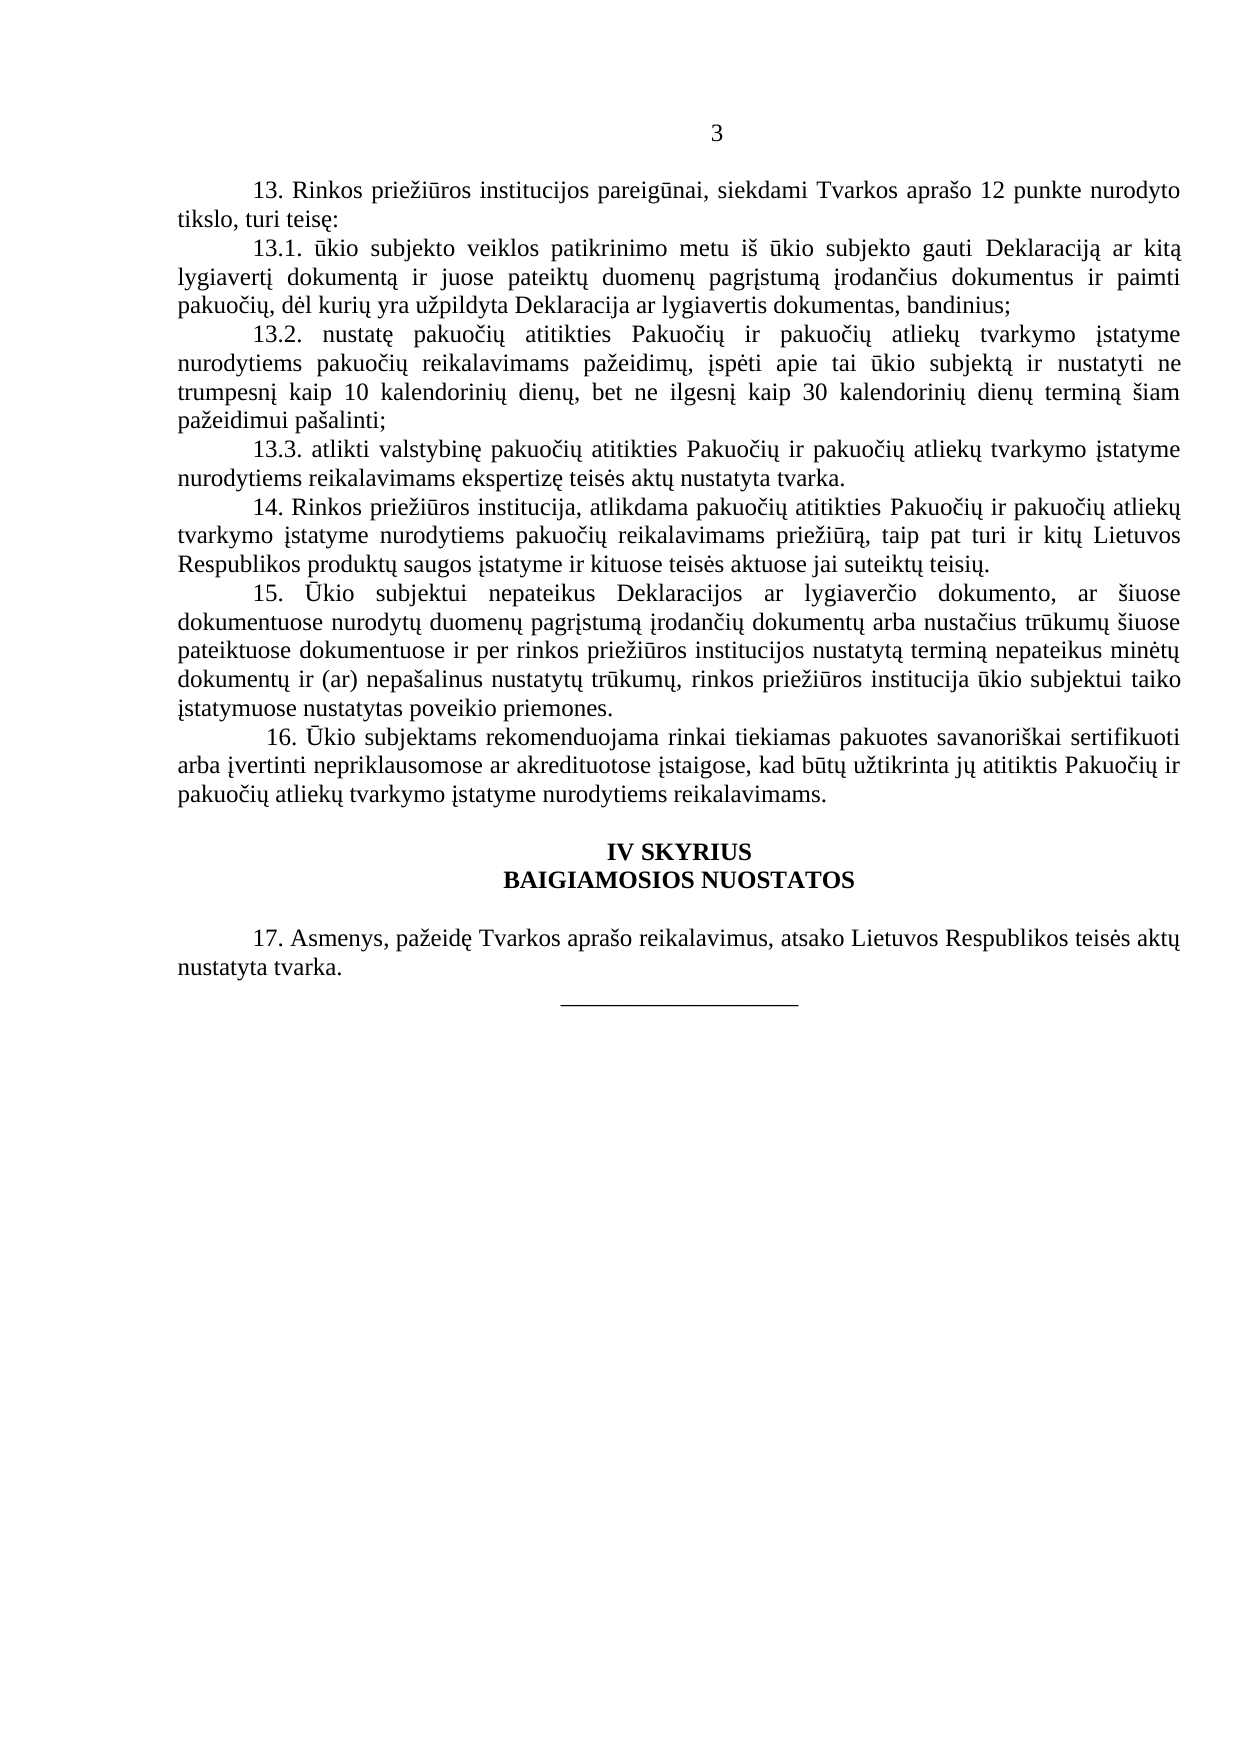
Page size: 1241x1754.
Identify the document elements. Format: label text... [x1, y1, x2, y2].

text BAIGIAMOSIOS NUOSTATOS [177, 866, 1181, 894]
text 17. Asmenys, pažeidę Tvarkos aprašo reikalavimus, atsako Lietuvos Respublikos teisės aktų nustatyta tvarka. [177, 923, 1181, 981]
text 13.3. atlikti valstybinę pakuočių atitikties Pakuočių ir pakuočių atliekų tvarkymo įstatyme nurodytiems reikalavimams ekspertizę teisės aktų nustatyta tvarka. [177, 434, 1181, 492]
text 13.2. nustatę pakuočių atitikties Pakuočių ir pakuočių atliekų tvarkymo įstatyme nurodytiems pakuočių reikalavimams pažeidimų, įspėti apie tai ūkio subjektą ir nustatyti ne trumpesnį kaip 10 kalendorinių dienų, bet ne ilgesnį kaip 30 kalendorinių dienų terminą šiam pažeidimui pašalinti; [177, 319, 1181, 434]
text 13. Rinkos priežiūros institucijos pareigūnai, siekdami Tvarkos aprašo 12 punkte nurodyto tikslo, turi teisę: [177, 176, 1181, 233]
text IV SKYRIUS [177, 837, 1181, 866]
text 14. Rinkos priežiūros institucija, atlikdama pakuočių atitikties Pakuočių ir pakuočių atliekų tvarkymo įstatyme nurodytiems pakuočių reikalavimams priežiūrą, taip pat turi ir kitų Lietuvos Respublikos produktų saugos įstatyme ir kituose teisės aktuose jai suteiktų teisių. [177, 492, 1181, 578]
text 13.1. ūkio subjekto veiklos patikrinimo metu iš ūkio subjekto gauti Deklaraciją ar kitą lygiavertį dokumentą ir juose pateiktų duomenų pagrįstumą įrodančius dokumentus ir paimti pakuočių, dėl kurių yra užpildyta Deklaracija ar lygiavertis dokumentas, bandinius; [177, 233, 1181, 319]
text 15. Ūkio subjektui nepateikus Deklaracijos ar lygiaverčio dokumento, ar šiuose dokumentuose nurodytų duomenų pagrįstumą įrodančių dokumentų arba nustačius trūkumų šiuose pateiktuose dokumentuose ir per rinkos priežiūros institucijos nustatytą terminą nepateikus minėtų dokumentų ir (ar) nepašalinus nustatytų trūkumų, rinkos priežiūros institucija ūkio subjektui taiko įstatymuose nustatytas poveikio priemones. [177, 578, 1181, 722]
text ___________________ [177, 981, 1181, 1009]
text 16. Ūkio subjektams rekomenduojama rinkai tiekiamas pakuotes savanoriškai sertifikuoti arba įvertinti nepriklausomose ar akredituotose įstaigose, kad būtų užtikrinta jų atitiktis Pakuočių ir pakuočių atliekų tvarkymo įstatyme nurodytiems reikalavimams. [177, 722, 1181, 808]
